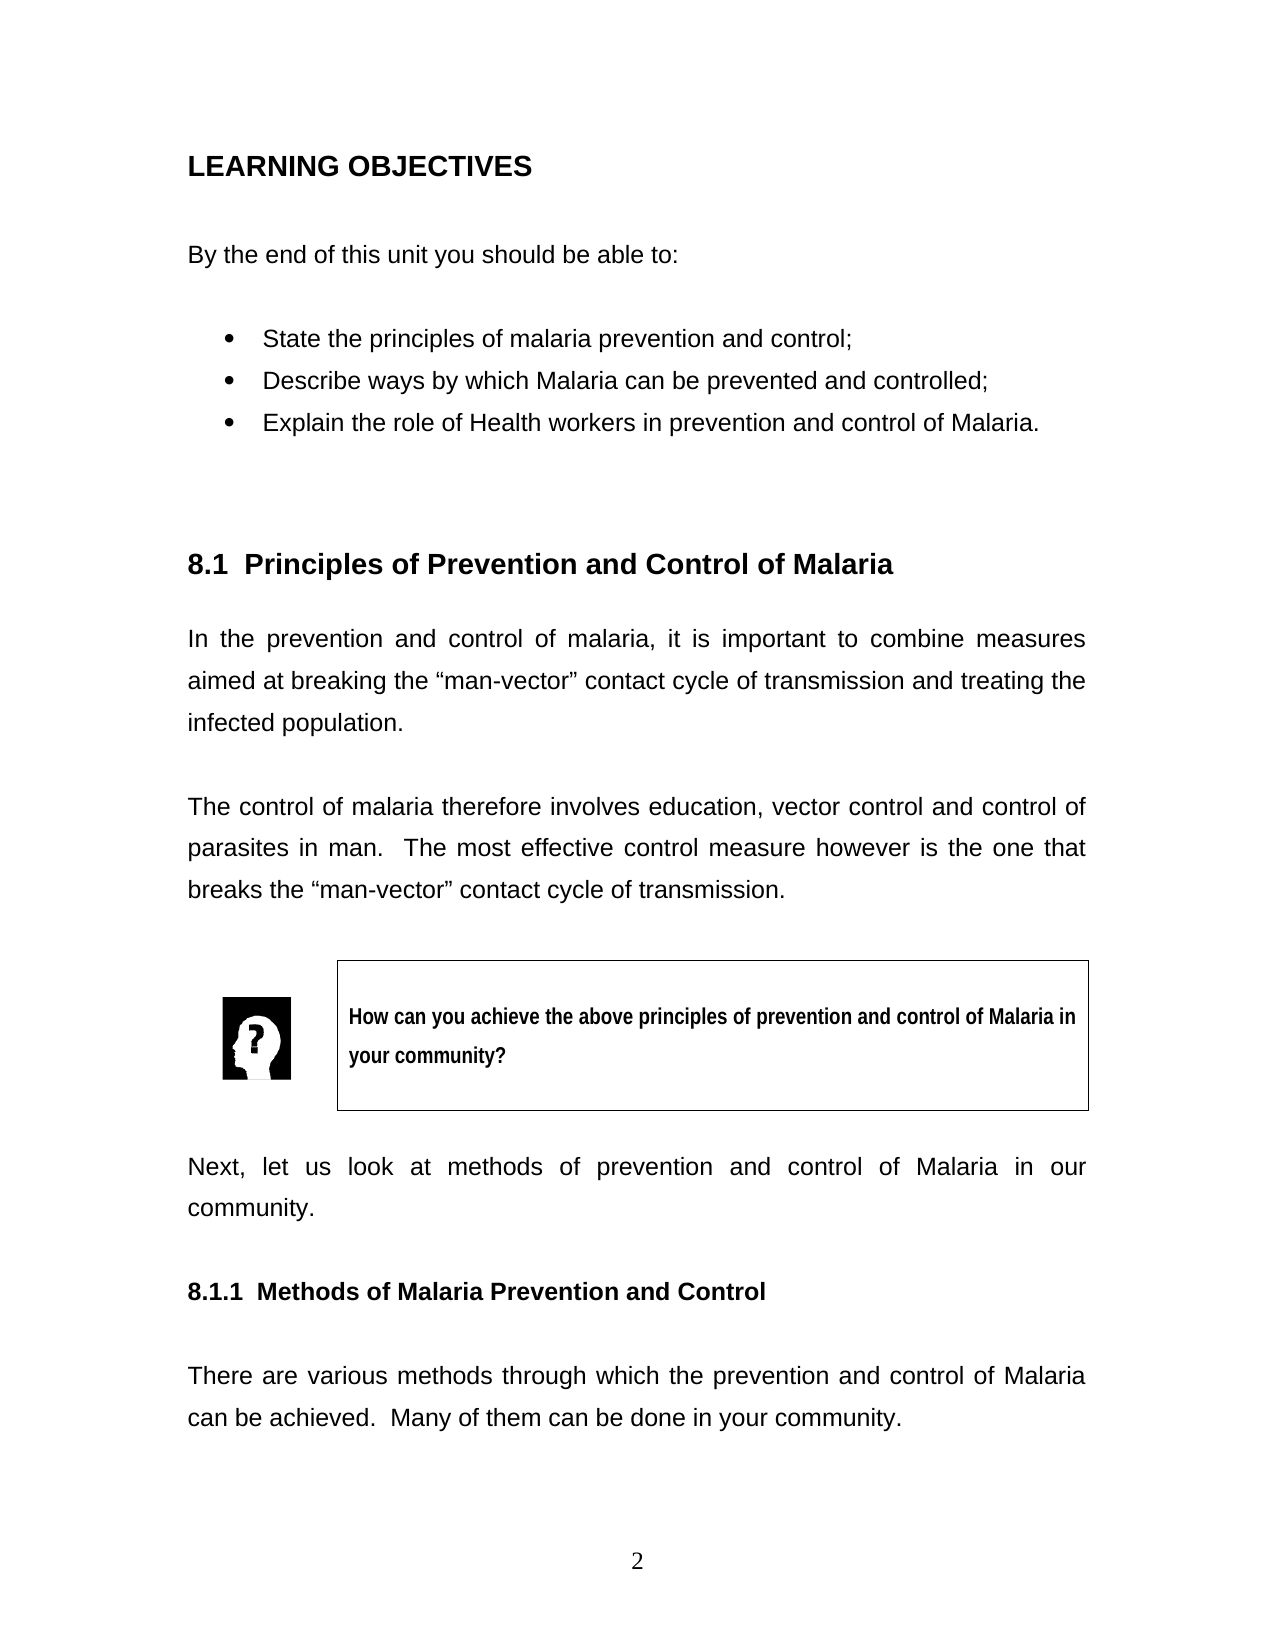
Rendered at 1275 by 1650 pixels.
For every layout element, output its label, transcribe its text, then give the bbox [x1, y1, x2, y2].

text The control of malaria therefore involves education, vector control and control of parasites in man. The most effective control measure however is the one that breaks the “man-vector” contact cycle of transmission. [187, 792, 1087, 904]
text Next, let us look at methods of prevention and control of Malaria in our community. [187, 1152, 1087, 1222]
subtitle 8.1 Principles of Prevention and Control of Malaria [187, 548, 1087, 581]
text In the prevention and control of malaria, it is important to combine measures aimed at breaking the “man-vector” contact cycle of transmission and treating the infected population. [187, 625, 1087, 737]
picture [222, 997, 292, 1080]
list State the principles of malaria prevention and control; [225, 324, 1087, 352]
text There are various methods through which the prevention and control of Malaria can be achieved. Many of them can be done in your community. [187, 1362, 1087, 1432]
table_header [176, 960, 337, 1109]
subtitle LEARNING OBJECTIVES [187, 150, 1087, 183]
text By the end of this unit you should be able to: [187, 241, 1087, 269]
list Describe ways by which Malaria can be prevented and controlled; [225, 366, 1087, 394]
table_header How can you achieve the above principles of prevention and control of Malaria in your community? [338, 961, 1088, 1109]
text 8.1.1 Methods of Malaria Prevention and Control [187, 1278, 1087, 1306]
list Explain the role of Health workers in prevention and control of Malaria. [225, 408, 1087, 436]
